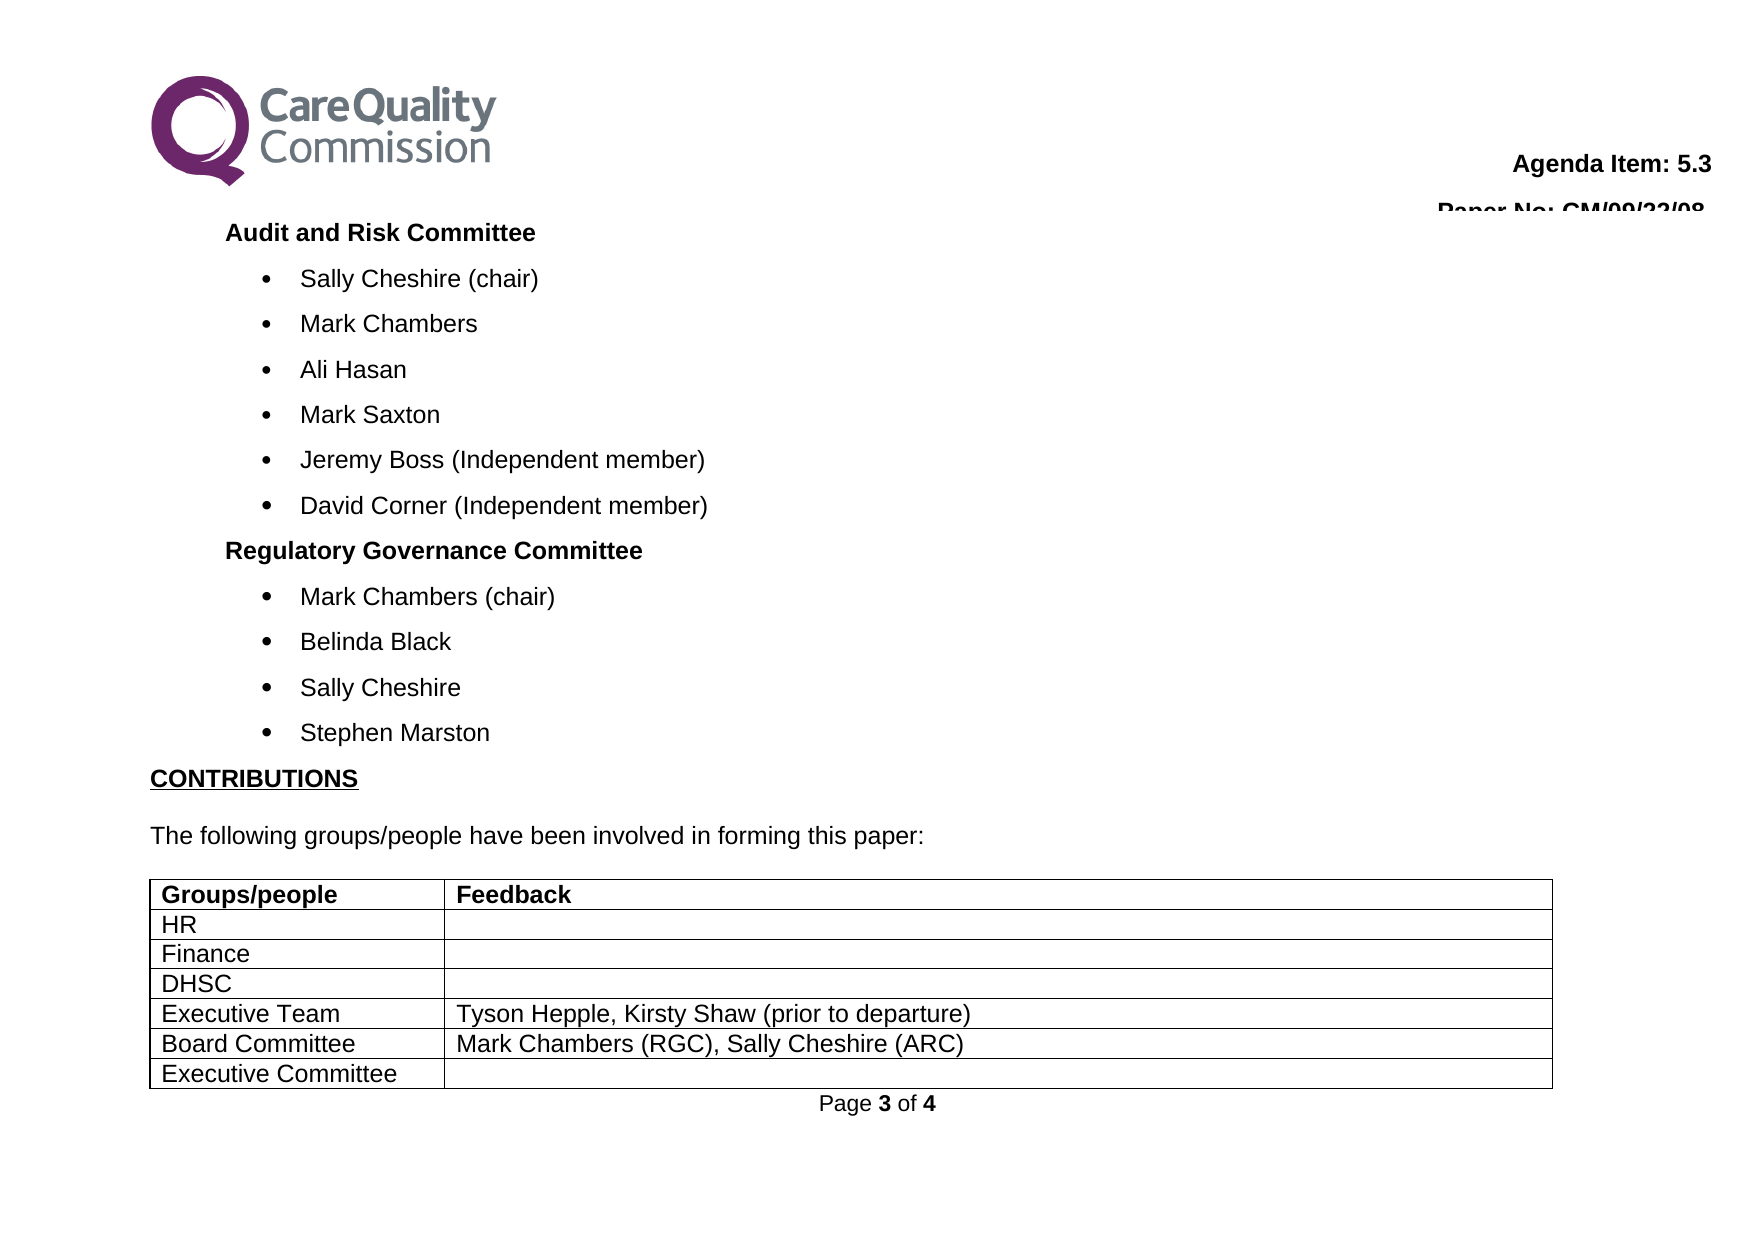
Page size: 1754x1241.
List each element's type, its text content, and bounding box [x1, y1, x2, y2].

list Mark Saxton [262, 400, 1604, 429]
list Sally Cheshire [262, 673, 1604, 702]
table_cell DHSC [151, 969, 444, 998]
table_cell [445, 940, 1552, 968]
table_header Feedback [445, 880, 1552, 909]
list Mark Chambers [262, 309, 1604, 338]
list Stephen Marston [262, 718, 1604, 747]
table_cell Tyson Hepple, Kirsty Shaw (prior to departure) [445, 999, 1552, 1028]
table_cell [445, 1059, 1552, 1087]
table_cell Executive Team [151, 999, 444, 1028]
list Jeremy Boss (Independent member) [262, 445, 1604, 474]
list Mark Chambers (chair) [262, 582, 1604, 611]
table_cell [445, 910, 1552, 938]
list Ali Hasan [262, 354, 1604, 383]
table_header Groups/people [151, 880, 444, 909]
table_cell Board Committee [151, 1029, 444, 1058]
list David Corner (Independent member) [262, 491, 1604, 520]
list Belinda Black [262, 627, 1604, 656]
table_cell HR [151, 910, 444, 938]
list Sally Cheshire (chair) [262, 264, 1604, 292]
text The following groups/people have been involved in forming this paper: [150, 821, 1604, 850]
table_cell Mark Chambers (RGC), Sally Cheshire (ARC) [445, 1029, 1552, 1058]
table_cell Executive Committee [151, 1059, 444, 1087]
text Audit and Risk Committee [225, 218, 1604, 247]
table_cell Finance [151, 940, 444, 968]
table_cell [445, 969, 1552, 998]
text Regulatory Governance Committee [225, 536, 1604, 565]
text CONTRIBUTIONS [150, 764, 1604, 793]
